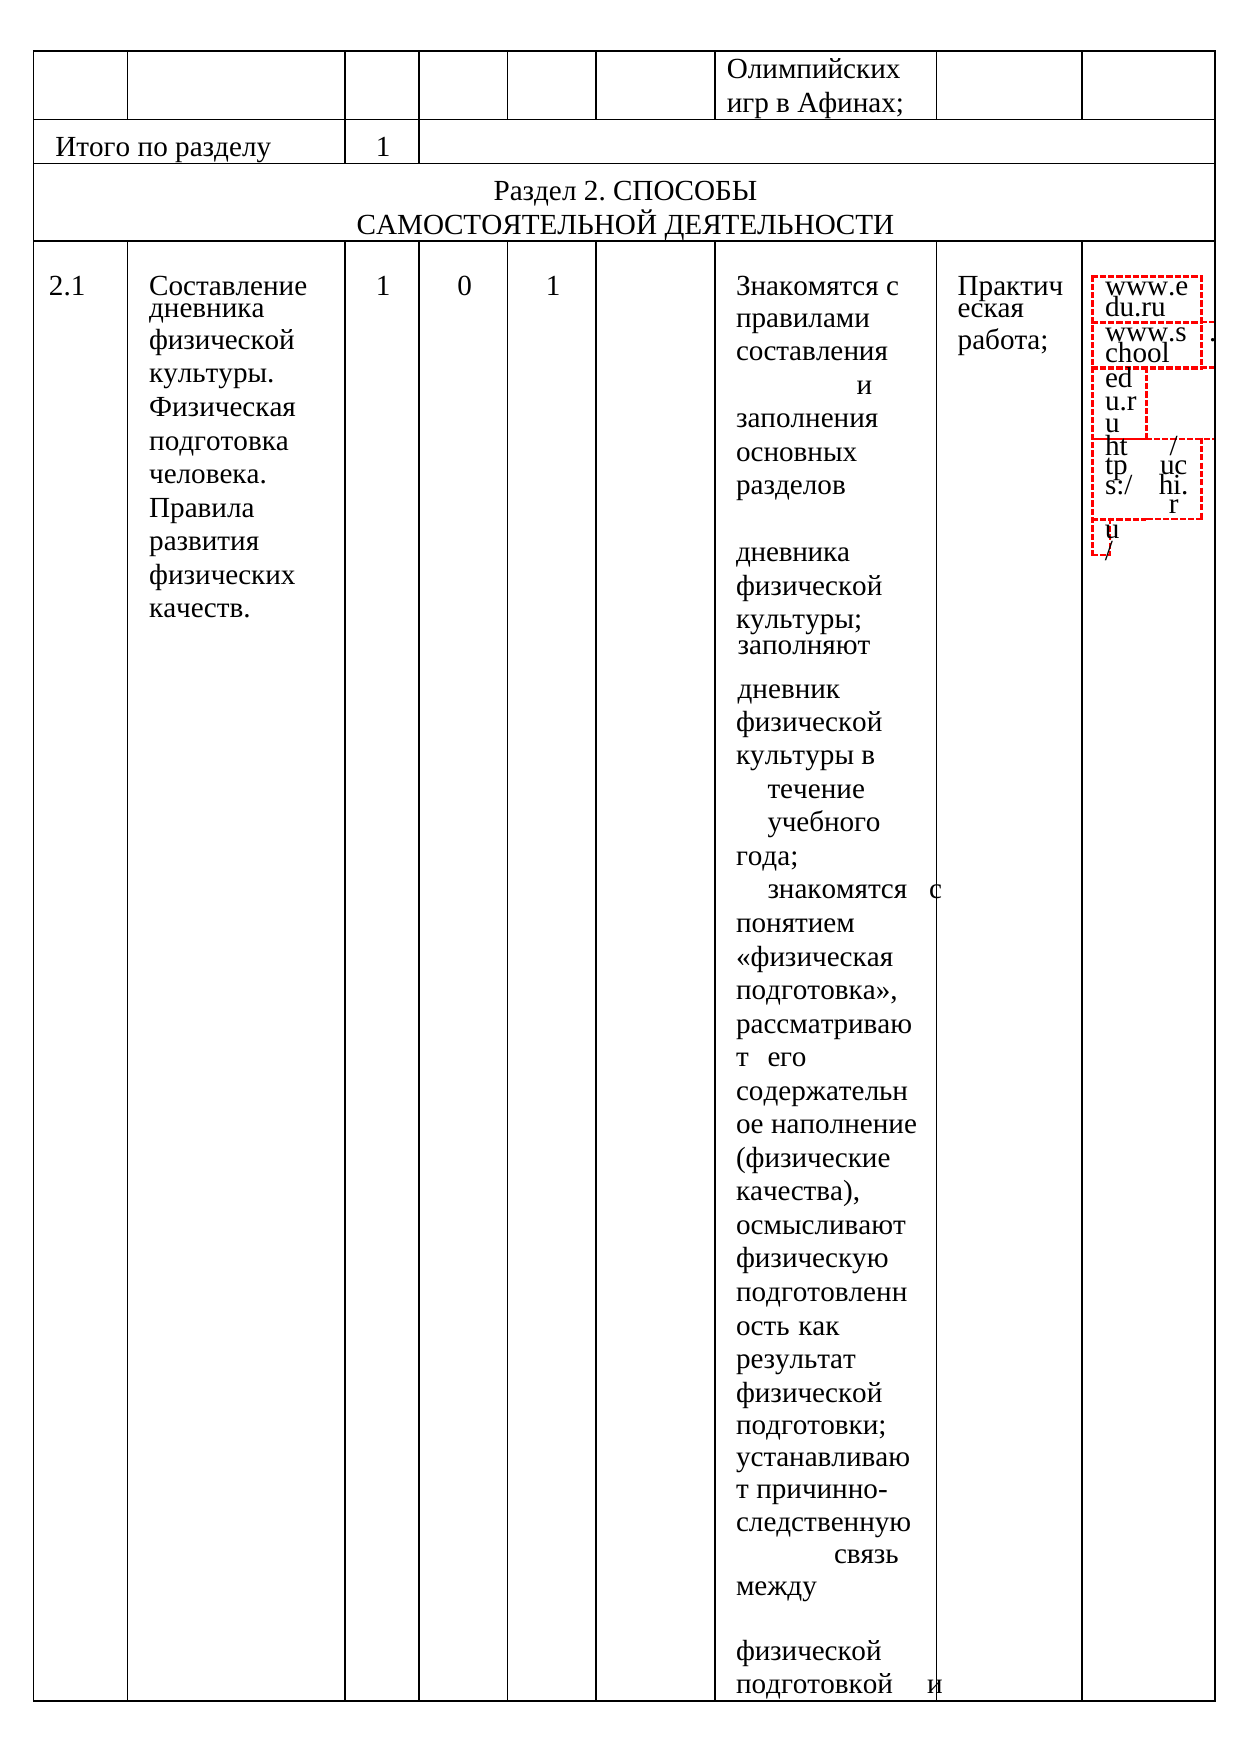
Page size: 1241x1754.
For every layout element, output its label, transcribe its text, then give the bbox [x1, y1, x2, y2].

table_cell 0 [420, 275, 507, 635]
table_cell [420, 703, 507, 1700]
table_cell [128, 703, 344, 1700]
table_cell [34, 52, 127, 119]
table_cell [508, 242, 595, 275]
table_cell 1 [346, 275, 418, 635]
table_cell 2.1 [34, 275, 127, 635]
table_cell [128, 635, 344, 702]
table_cell 1 [508, 275, 595, 635]
table_cell . [1201, 321, 1214, 366]
table_cell [1201, 275, 1214, 321]
table_cell [128, 242, 344, 275]
table_cell [716, 242, 936, 275]
table_cell [1083, 242, 1214, 275]
table_cell edu.ru [1093, 366, 1146, 437]
table_cell Знакомятся с правилами составления и заполнения основных разделов дневника физической культуры; [716, 275, 936, 635]
table_cell [937, 52, 1081, 119]
table_cell [597, 242, 714, 1700]
table_cell [1146, 366, 1214, 437]
table_cell [508, 703, 595, 1700]
table_cell 1 [346, 120, 418, 163]
table_cell /uchi.r [1146, 438, 1201, 517]
table_cell [1083, 275, 1092, 554]
table_cell Практическая работа; [937, 275, 1081, 635]
table_cell [34, 635, 127, 702]
table_cell [508, 52, 595, 119]
table_cell Итого по разделу [34, 120, 344, 163]
table_cell u/ [1093, 518, 1110, 554]
table_cell www.edu.ru [1093, 275, 1201, 321]
table_cell [1110, 518, 1201, 554]
table_cell [1083, 554, 1214, 1700]
table_cell физической культуры в течение учебного года; знакомятся с понятием «физическая подготовка», рассматривают его содержательное наполнение (физические качества), осмысливают физическую подготовленность как результат физической подготовки; устанавливают причинно- следственную связь между физической подготовкой и укреплением организм; [716, 703, 936, 1700]
table_cell [597, 52, 714, 119]
table_cell [34, 703, 127, 1700]
table_cell [346, 52, 418, 119]
table_cell [420, 242, 507, 275]
table_cell [420, 52, 507, 119]
table_cell Составление дневника физической культуры. Физическая подготовка человека. Правила развития физических качеств. [128, 275, 344, 635]
table_cell [34, 242, 127, 275]
table_cell [1083, 52, 1214, 119]
table_cell заполняют дневник [716, 635, 936, 702]
table_cell [420, 635, 507, 702]
table_cell [346, 635, 418, 702]
table_cell Раздел 2. СПОСОБЫ САМОСТОЯТЕЛЬНОЙ ДЕЯТЕЛЬНОСТИ [34, 164, 1214, 240]
table_cell https:/ [1093, 440, 1146, 517]
table_cell [346, 703, 418, 1700]
table_cell [1201, 438, 1214, 517]
table_cell [508, 635, 595, 702]
table_cell [420, 120, 1214, 163]
table_cell www.school [1093, 321, 1201, 366]
table_cell [128, 52, 344, 119]
table_cell Олимпийских игр в Афинах; [716, 52, 936, 119]
table_cell [937, 635, 1081, 702]
table_cell [937, 703, 1081, 1700]
table_cell [1201, 518, 1214, 554]
table_cell [937, 242, 1081, 275]
table_cell [346, 242, 418, 275]
